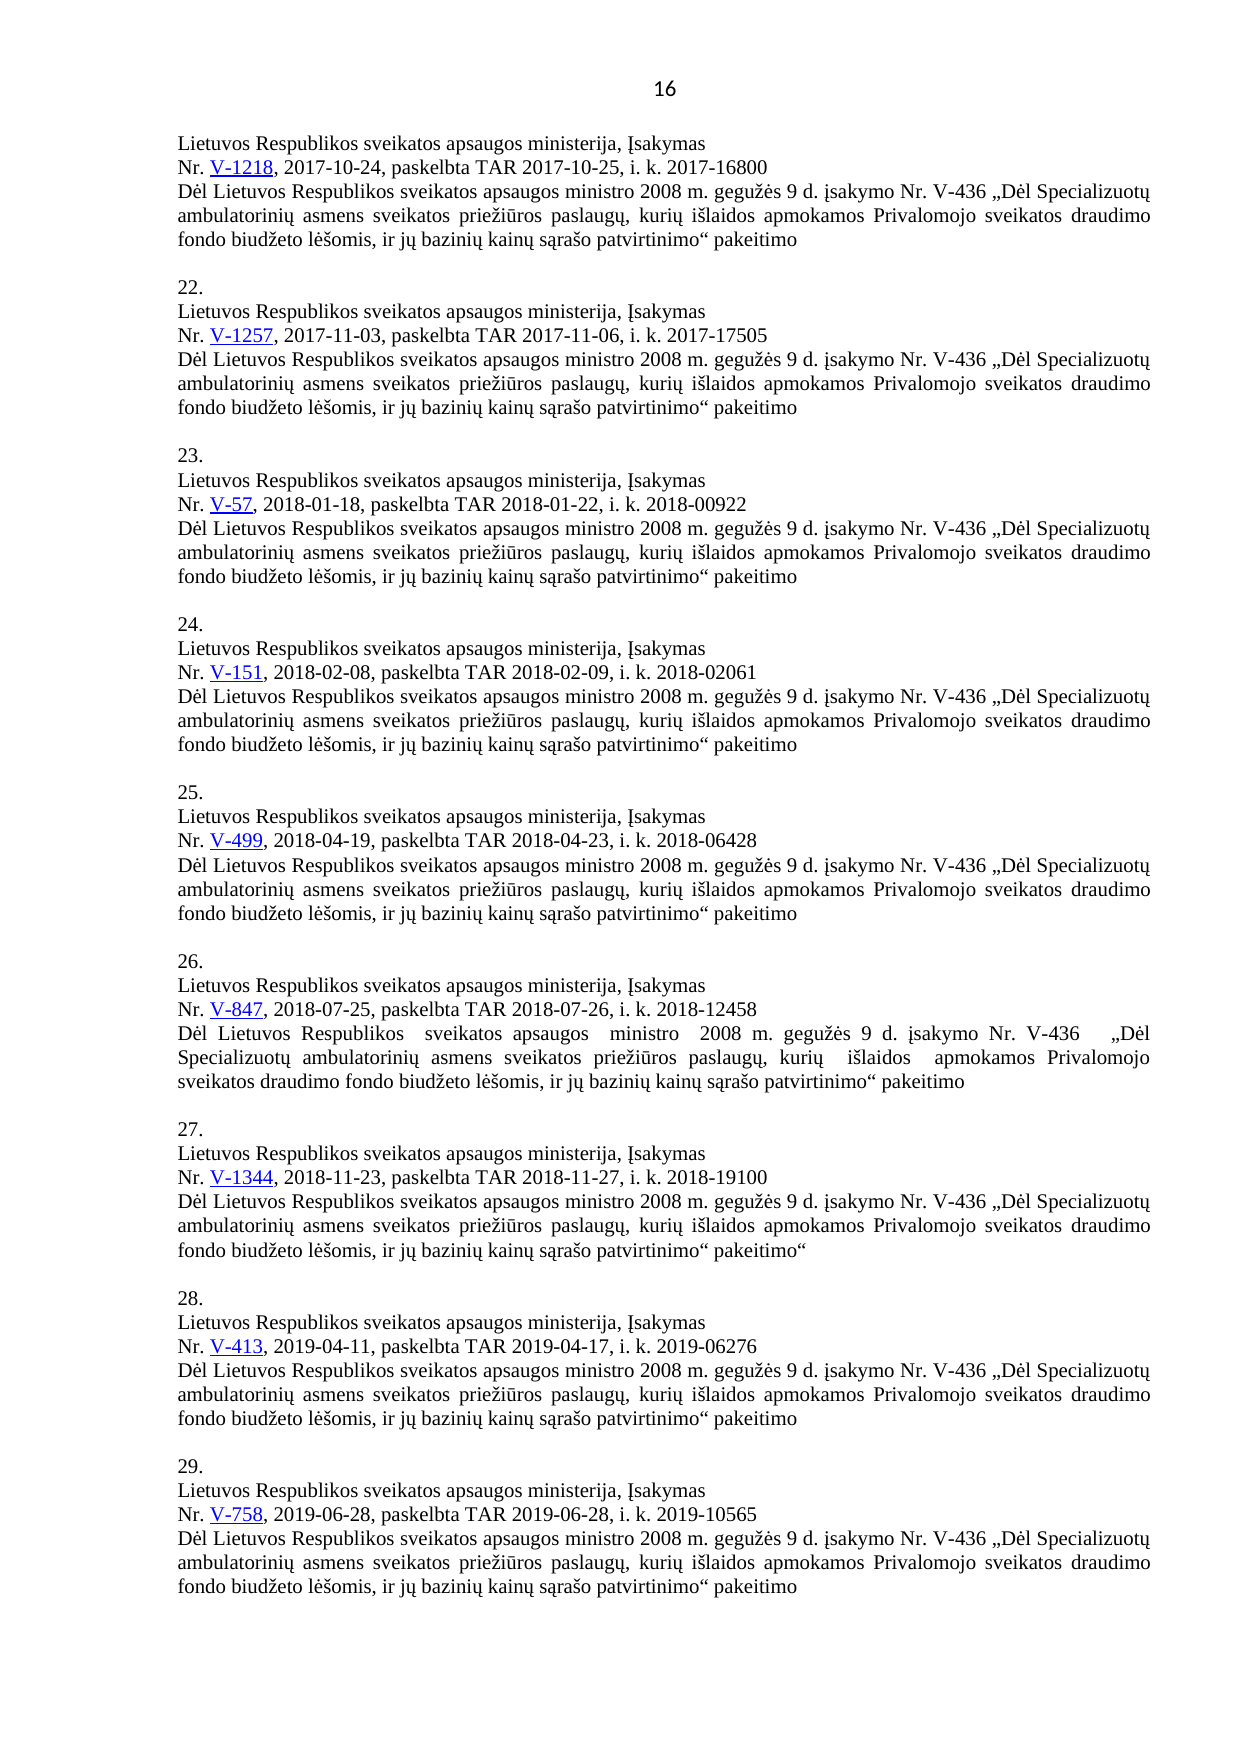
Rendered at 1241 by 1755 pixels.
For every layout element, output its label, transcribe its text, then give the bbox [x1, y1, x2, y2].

text 27. [177, 1117, 1152, 1141]
text 28. [177, 1286, 1152, 1310]
text Nr. V-413, 2019-04-11, paskelbta TAR 2019-04-17, i. k. 2019-06276 [177, 1334, 1152, 1358]
text Lietuvos Respublikos sveikatos apsaugos ministerija, Įsakymas [177, 636, 1152, 660]
text Dėl Lietuvos Respublikos sveikatos apsaugos ministro 2008 m. gegužės 9 d. įsakymo Nr. V-436 „Dėl Specializuotų ambulatorinių asmens sveikatos priežiūros paslaugų, kurių išlaidos apmokamos Privalomojo sveikatos draudimo fondo biudžeto lėšomis, ir jų bazinių kainų sąrašo patvirtinimo“ pakeitimo [177, 1358, 1152, 1430]
text Lietuvos Respublikos sveikatos apsaugos ministerija, Įsakymas [177, 973, 1152, 997]
text 26. [177, 949, 1152, 973]
text Nr. V-1257, 2017-11-03, paskelbta TAR 2017-11-06, i. k. 2017-17505 [177, 323, 1152, 347]
text Nr. V-1344, 2018-11-23, paskelbta TAR 2018-11-27, i. k. 2018-19100 [177, 1165, 1152, 1189]
text Dėl Lietuvos Respublikos sveikatos apsaugos ministro 2008 m. gegužės 9 d. įsakymo Nr. V-436 „Dėl Specializuotų ambulatorinių asmens sveikatos priežiūros paslaugų, kurių išlaidos apmokamos Privalomojo sveikatos draudimo fondo biudžeto lėšomis, ir jų bazinių kainų sąrašo patvirtinimo“ pakeitimo [177, 852, 1152, 925]
text 22. [177, 275, 1152, 299]
text Nr. V-847, 2018-07-25, paskelbta TAR 2018-07-26, i. k. 2018-12458 [177, 997, 1152, 1021]
text 24. [177, 612, 1152, 636]
text Lietuvos Respublikos sveikatos apsaugos ministerija, Įsakymas [177, 1478, 1152, 1502]
text Nr. V-1218, 2017-10-24, paskelbta TAR 2017-10-25, i. k. 2017-16800 [177, 155, 1152, 179]
text Dėl Lietuvos Respublikos sveikatos apsaugos ministro 2008 m. gegužės 9 d. įsakymo Nr. V-436 „Dėl Specializuotų ambulatorinių asmens sveikatos priežiūros paslaugų, kurių išlaidos apmokamos Privalomojo sveikatos draudimo fondo biudžeto lėšomis, ir jų bazinių kainų sąrašo patvirtinimo“ pakeitimo [177, 684, 1152, 756]
text 25. [177, 780, 1152, 804]
text Nr. V-151, 2018-02-08, paskelbta TAR 2018-02-09, i. k. 2018-02061 [177, 660, 1152, 684]
text Dėl Lietuvos Respublikos sveikatos apsaugos ministro 2008 m. gegužės 9 d. įsakymo Nr. V-436 „Dėl Specializuotų ambulatorinių asmens sveikatos priežiūros paslaugų, kurių išlaidos apmokamos Privalomojo sveikatos draudimo fondo biudžeto lėšomis, ir jų bazinių kainų sąrašo patvirtinimo“ pakeitimo [177, 1021, 1152, 1093]
text 29. [177, 1454, 1152, 1478]
text Lietuvos Respublikos sveikatos apsaugos ministerija, Įsakymas [177, 299, 1152, 323]
text Nr. V-758, 2019-06-28, paskelbta TAR 2019-06-28, i. k. 2019-10565 [177, 1502, 1152, 1526]
text Dėl Lietuvos Respublikos sveikatos apsaugos ministro 2008 m. gegužės 9 d. įsakymo Nr. V-436 „Dėl Specializuotų ambulatorinių asmens sveikatos priežiūros paslaugų, kurių išlaidos apmokamos Privalomojo sveikatos draudimo fondo biudžeto lėšomis, ir jų bazinių kainų sąrašo patvirtinimo“ pakeitimo“ [177, 1189, 1152, 1262]
text Lietuvos Respublikos sveikatos apsaugos ministerija, Įsakymas [177, 467, 1152, 492]
text Dėl Lietuvos Respublikos sveikatos apsaugos ministro 2008 m. gegužės 9 d. įsakymo Nr. V-436 „Dėl Specializuotų ambulatorinių asmens sveikatos priežiūros paslaugų, kurių išlaidos apmokamos Privalomojo sveikatos draudimo fondo biudžeto lėšomis, ir jų bazinių kainų sąrašo patvirtinimo“ pakeitimo [177, 1526, 1152, 1598]
text Nr. V-57, 2018-01-18, paskelbta TAR 2018-01-22, i. k. 2018-00922 [177, 492, 1152, 516]
text Lietuvos Respublikos sveikatos apsaugos ministerija, Įsakymas [177, 804, 1152, 828]
text Dėl Lietuvos Respublikos sveikatos apsaugos ministro 2008 m. gegužės 9 d. įsakymo Nr. V-436 „Dėl Specializuotų ambulatorinių asmens sveikatos priežiūros paslaugų, kurių išlaidos apmokamos Privalomojo sveikatos draudimo fondo biudžeto lėšomis, ir jų bazinių kainų sąrašo patvirtinimo“ pakeitimo [177, 516, 1152, 588]
text Lietuvos Respublikos sveikatos apsaugos ministerija, Įsakymas [177, 1141, 1152, 1165]
text Dėl Lietuvos Respublikos sveikatos apsaugos ministro 2008 m. gegužės 9 d. įsakymo Nr. V-436 „Dėl Specializuotų ambulatorinių asmens sveikatos priežiūros paslaugų, kurių išlaidos apmokamos Privalomojo sveikatos draudimo fondo biudžeto lėšomis, ir jų bazinių kainų sąrašo patvirtinimo“ pakeitimo [177, 179, 1152, 251]
text Nr. V-499, 2018-04-19, paskelbta TAR 2018-04-23, i. k. 2018-06428 [177, 828, 1152, 852]
text 23. [177, 443, 1152, 467]
text Dėl Lietuvos Respublikos sveikatos apsaugos ministro 2008 m. gegužės 9 d. įsakymo Nr. V-436 „Dėl Specializuotų ambulatorinių asmens sveikatos priežiūros paslaugų, kurių išlaidos apmokamos Privalomojo sveikatos draudimo fondo biudžeto lėšomis, ir jų bazinių kainų sąrašo patvirtinimo“ pakeitimo [177, 347, 1152, 419]
text Lietuvos Respublikos sveikatos apsaugos ministerija, Įsakymas [177, 1310, 1152, 1334]
text Lietuvos Respublikos sveikatos apsaugos ministerija, Įsakymas [177, 131, 1152, 155]
